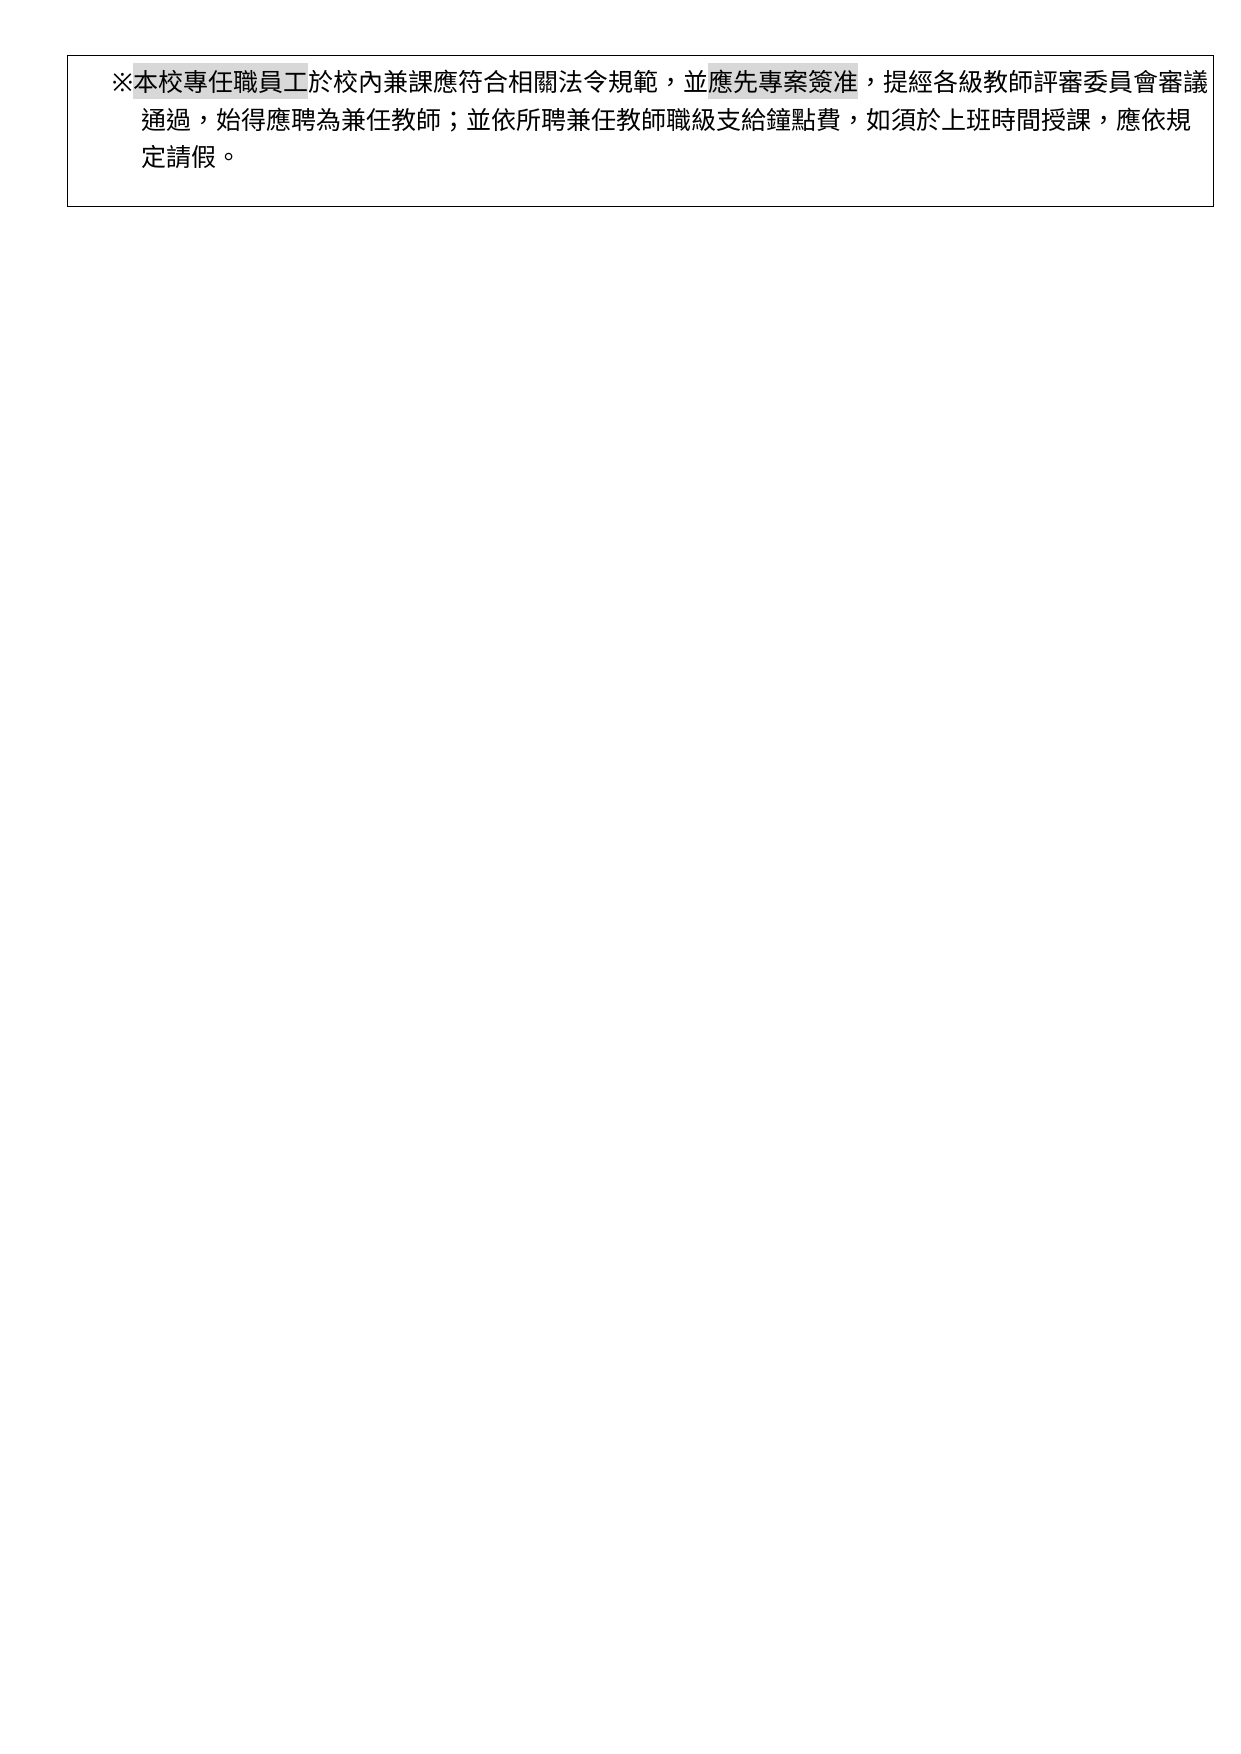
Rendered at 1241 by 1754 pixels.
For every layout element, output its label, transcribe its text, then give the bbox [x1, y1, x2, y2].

table_cell ※本校專任職員工於校內兼課應符合相關法令規範，並應先專案簽准，提經各級教師評審委員會審議通過，始得應聘為兼任教師；並依所聘兼任教師職級支給鐘點費，如須於上班時間授課，應依規定請假。 [68, 56, 1213, 206]
